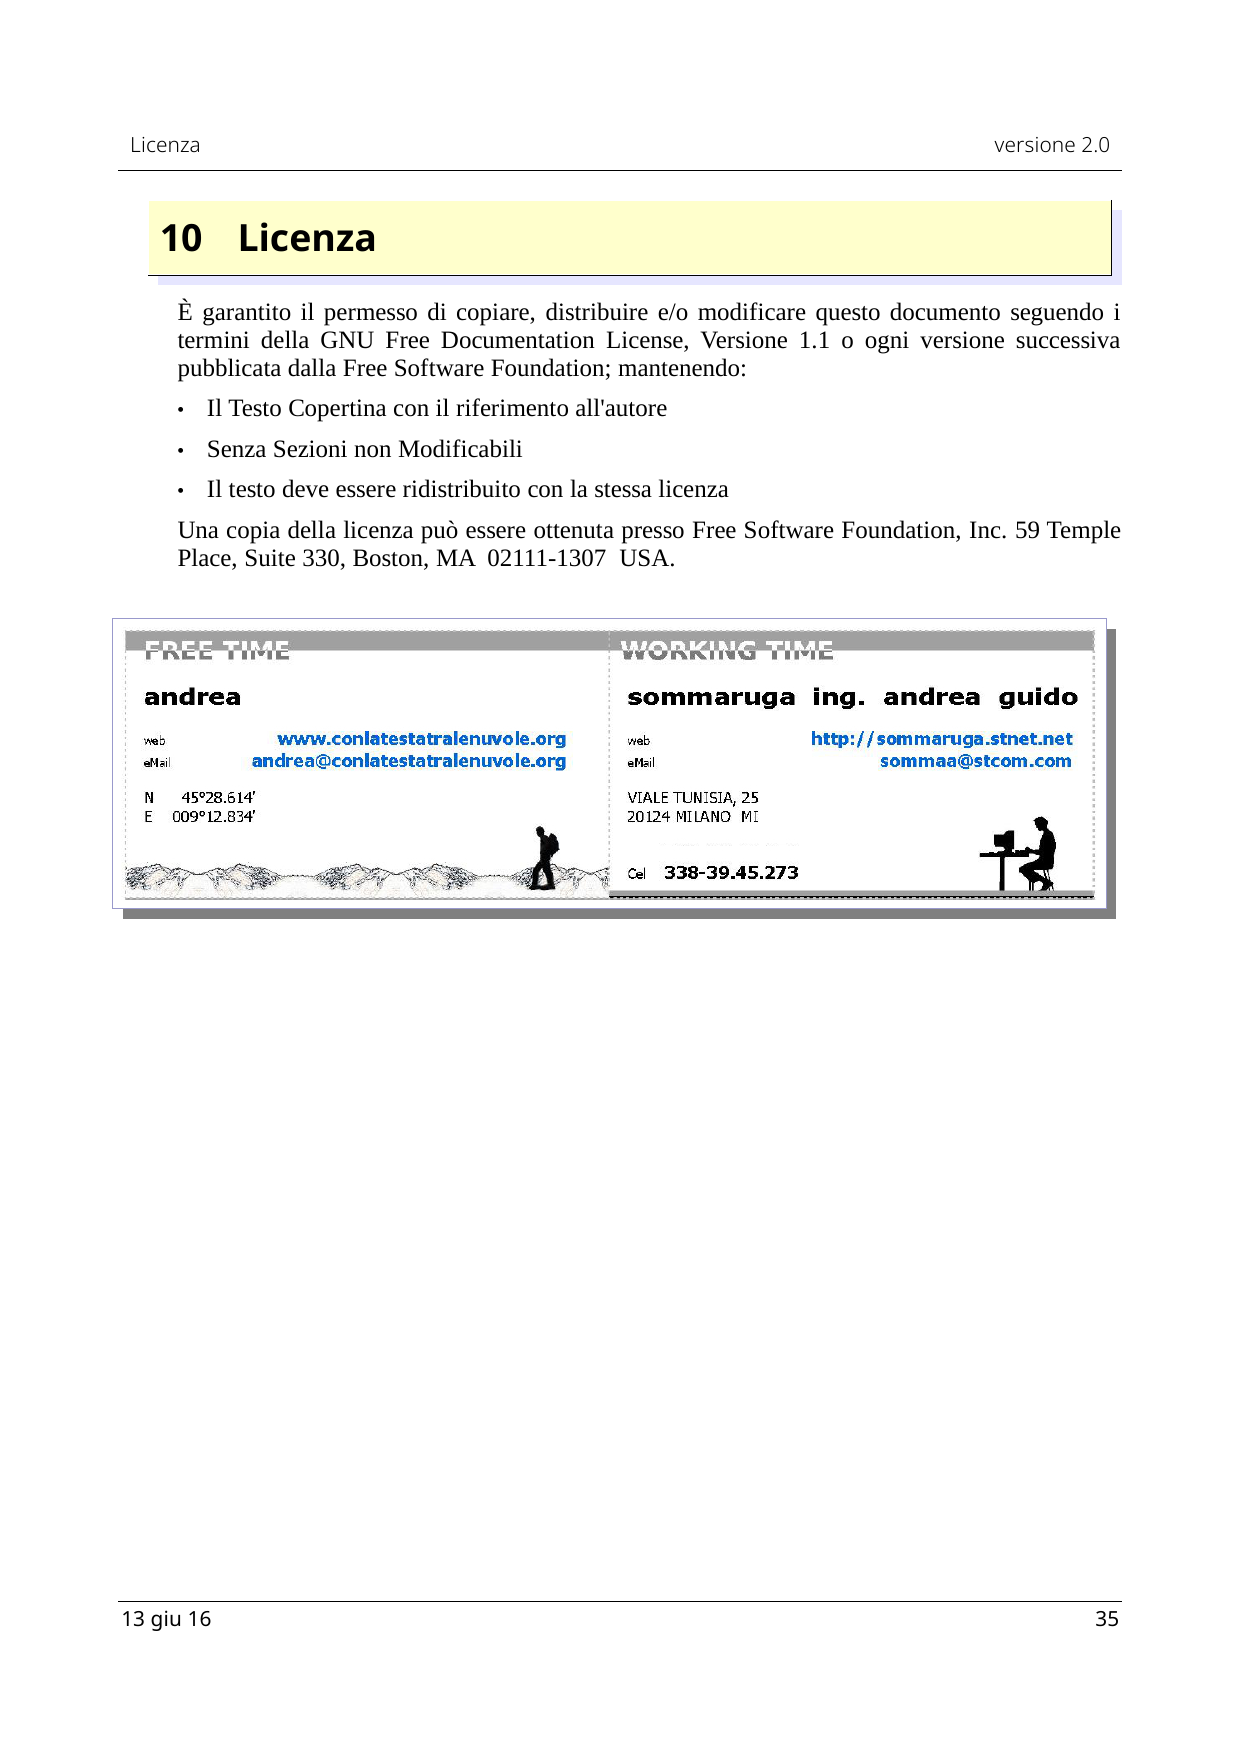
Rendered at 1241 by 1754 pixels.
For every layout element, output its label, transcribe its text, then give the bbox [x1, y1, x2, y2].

list Senza Sezioni non Modificabili [177, 435, 1122, 463]
list Il testo deve essere ridistribuito con la stessa licenza [177, 475, 1122, 503]
text È garantito il permesso di copiare, distribuire e/o modificare questo documento seguendo i termini della GNU Free Documentation License, Versione 1.1 o ogni versione successiva pubblicata dalla Free Software Foundation; mantenendo: [177, 298, 1122, 382]
picture [121, 627, 1097, 900]
text Una copia della licenza può essere ottenuta presso Free Software Foundation, Inc. 59 Temple Place, Suite 330, Boston, MA 02111-1307 USA. [177, 516, 1122, 572]
subtitle Licenza [149, 201, 1111, 274]
list Il Testo Copertina con il riferimento all'autore [177, 394, 1122, 422]
